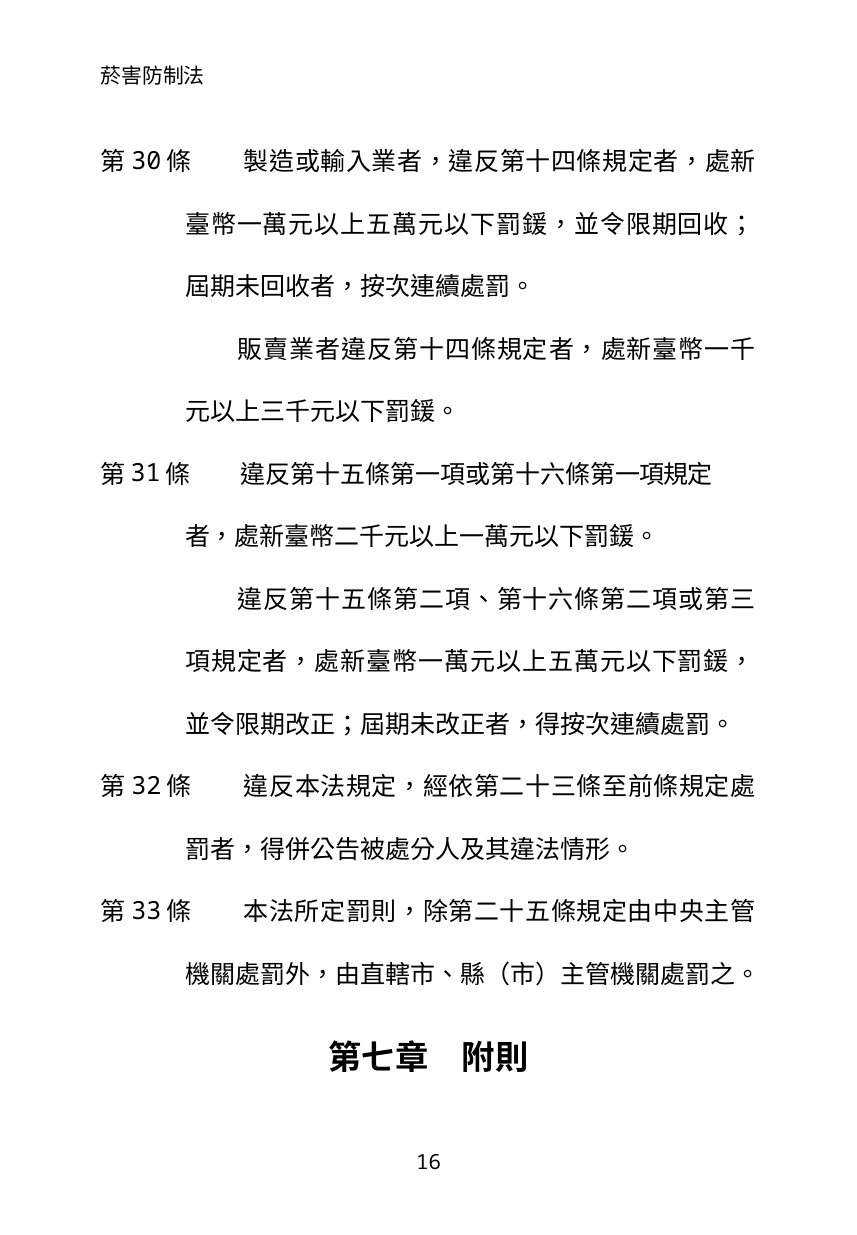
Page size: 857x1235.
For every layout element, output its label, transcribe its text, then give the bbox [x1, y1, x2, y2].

list 第33條 本法所定罰則，除第二十五條規定由中央主管機關處罰外，由直轄市、縣（市）主管機關處罰之。 [100, 868, 756, 993]
list 第31條 違反第十五條第一項或第十六條第一項規定者，處新臺幣二千元以上一萬元以下罰鍰。 [100, 431, 756, 556]
list 第32條 違反本法規定，經依第二十三條至前條規定處罰者，得併公告被處分人及其違法情形。 [100, 743, 756, 868]
text 違反第十五條第二項、第十六條第二項或第三項規定者，處新臺幣一萬元以上五萬元以下罰鍰，並令限期改正；屆期未改正者，得按次連續處罰。 [185, 556, 756, 743]
list 第30條 製造或輸入業者，違反第十四條規定者，處新臺幣一萬元以上五萬元以下罰鍰，並令限期回收；屆期未回收者，按次連續處罰。 [100, 118, 756, 306]
text 販賣業者違反第十四條規定者，處新臺幣一千元以上三千元以下罰鍰。 [185, 306, 756, 431]
text 第七章 附則 [100, 1031, 756, 1079]
